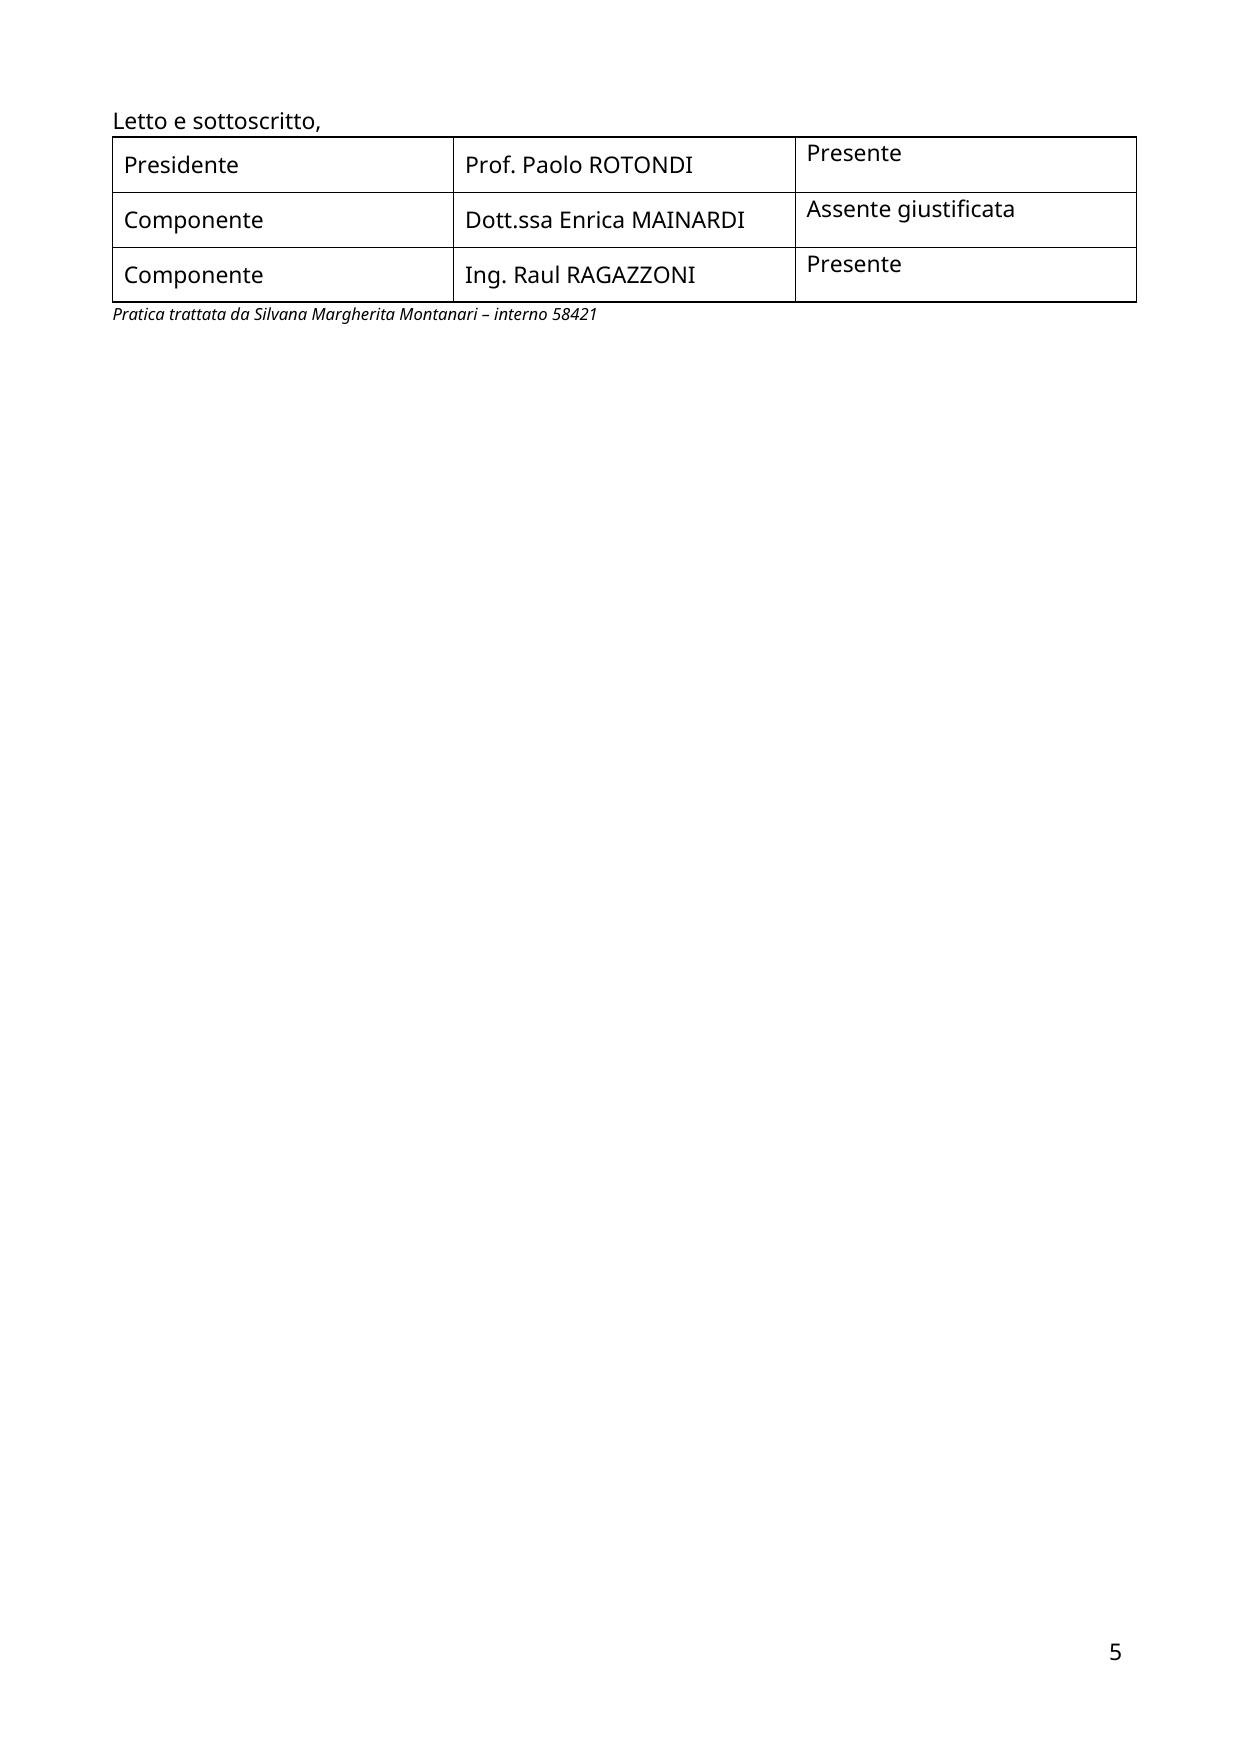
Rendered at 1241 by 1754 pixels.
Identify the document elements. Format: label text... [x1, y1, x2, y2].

table_cell Assente giustificata [796, 193, 1136, 247]
table_cell Presente [796, 248, 1136, 301]
table_cell Componente [113, 248, 453, 301]
table_header Presente [796, 138, 1136, 192]
table_cell Ing. Raul RAGAZZONI [454, 248, 795, 301]
text Letto e sottoscritto, [112, 105, 1122, 136]
table_cell Componente [113, 193, 453, 247]
table_header Presidente [113, 138, 453, 192]
table_cell Dott.ssa Enrica MAINARDI [454, 193, 795, 247]
text Pratica trattata da Silvana Margherita Montanari – interno 58421 [112, 303, 1122, 325]
table_header Prof. Paolo ROTONDI [454, 138, 795, 192]
